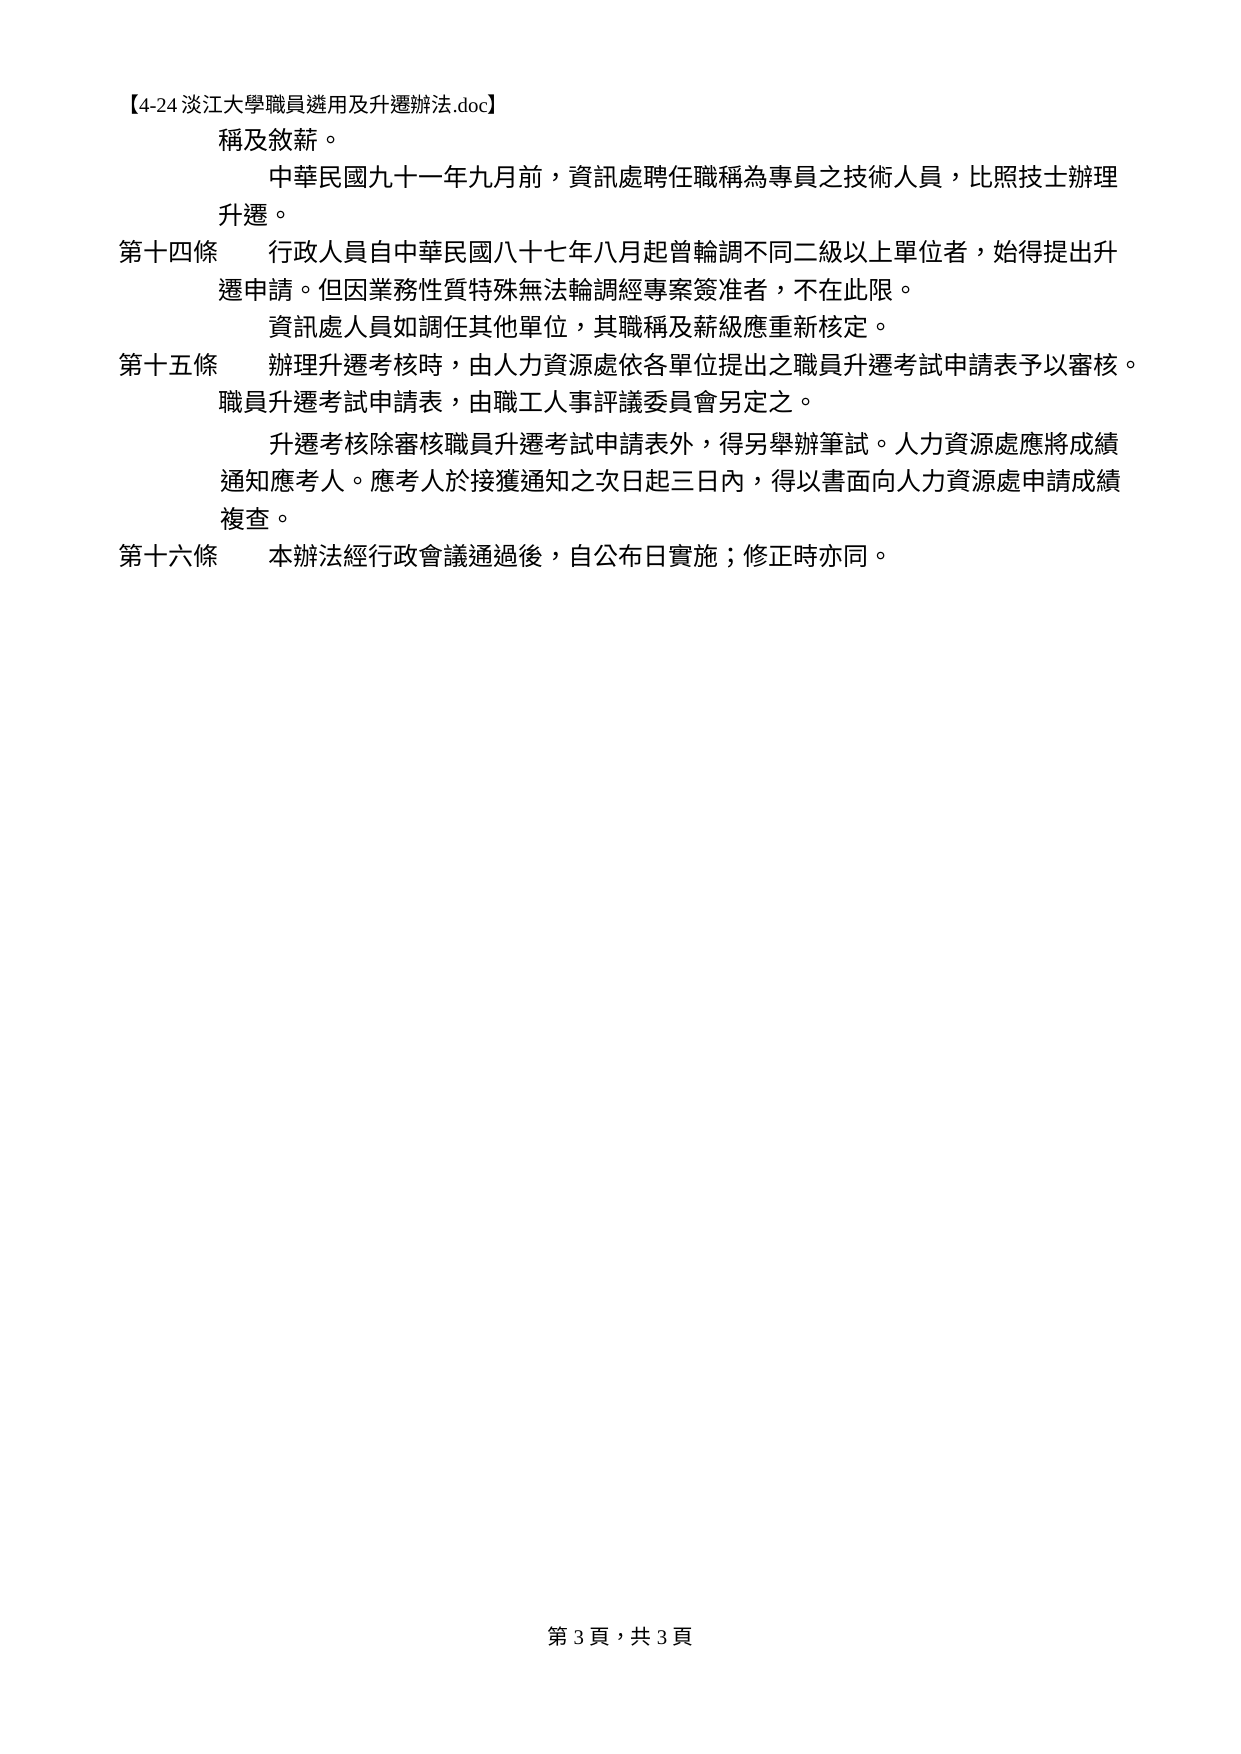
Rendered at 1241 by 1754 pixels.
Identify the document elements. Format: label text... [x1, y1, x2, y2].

text 第十四條 行政人員自中華民國八十七年八月起曾輪調不同二級以上單位者，始得提出升遷申請。但因業務性質特殊無法輪調經專案簽准者，不在此限。 [118, 232, 1122, 307]
text 稱及敘薪。 [218, 119, 1122, 157]
text 第十五條 辦理升遷考核時，由人力資源處依各單位提出之職員升遷考試申請表予以審核。職員升遷考試申請表，由職工人事評議委員會另定之。 [118, 344, 1122, 419]
text 資訊處人員如調任其他單位，其職稱及薪級應重新核定。 [268, 307, 1122, 344]
text 升遷考核除審核職員升遷考試申請表外，得另舉辦筆試。人力資源處應將成績通知應考人。應考人於接獲通知之次日起三日內，得以書面向人力資源處申請成績複查。 [220, 424, 1122, 536]
text 中華民國九十一年九月前，資訊處聘任職稱為專員之技術人員，比照技士辦理升遷。 [218, 157, 1122, 232]
text 第十六條 本辦法經行政會議通過後，自公布日實施；修正時亦同。 [118, 536, 1122, 574]
